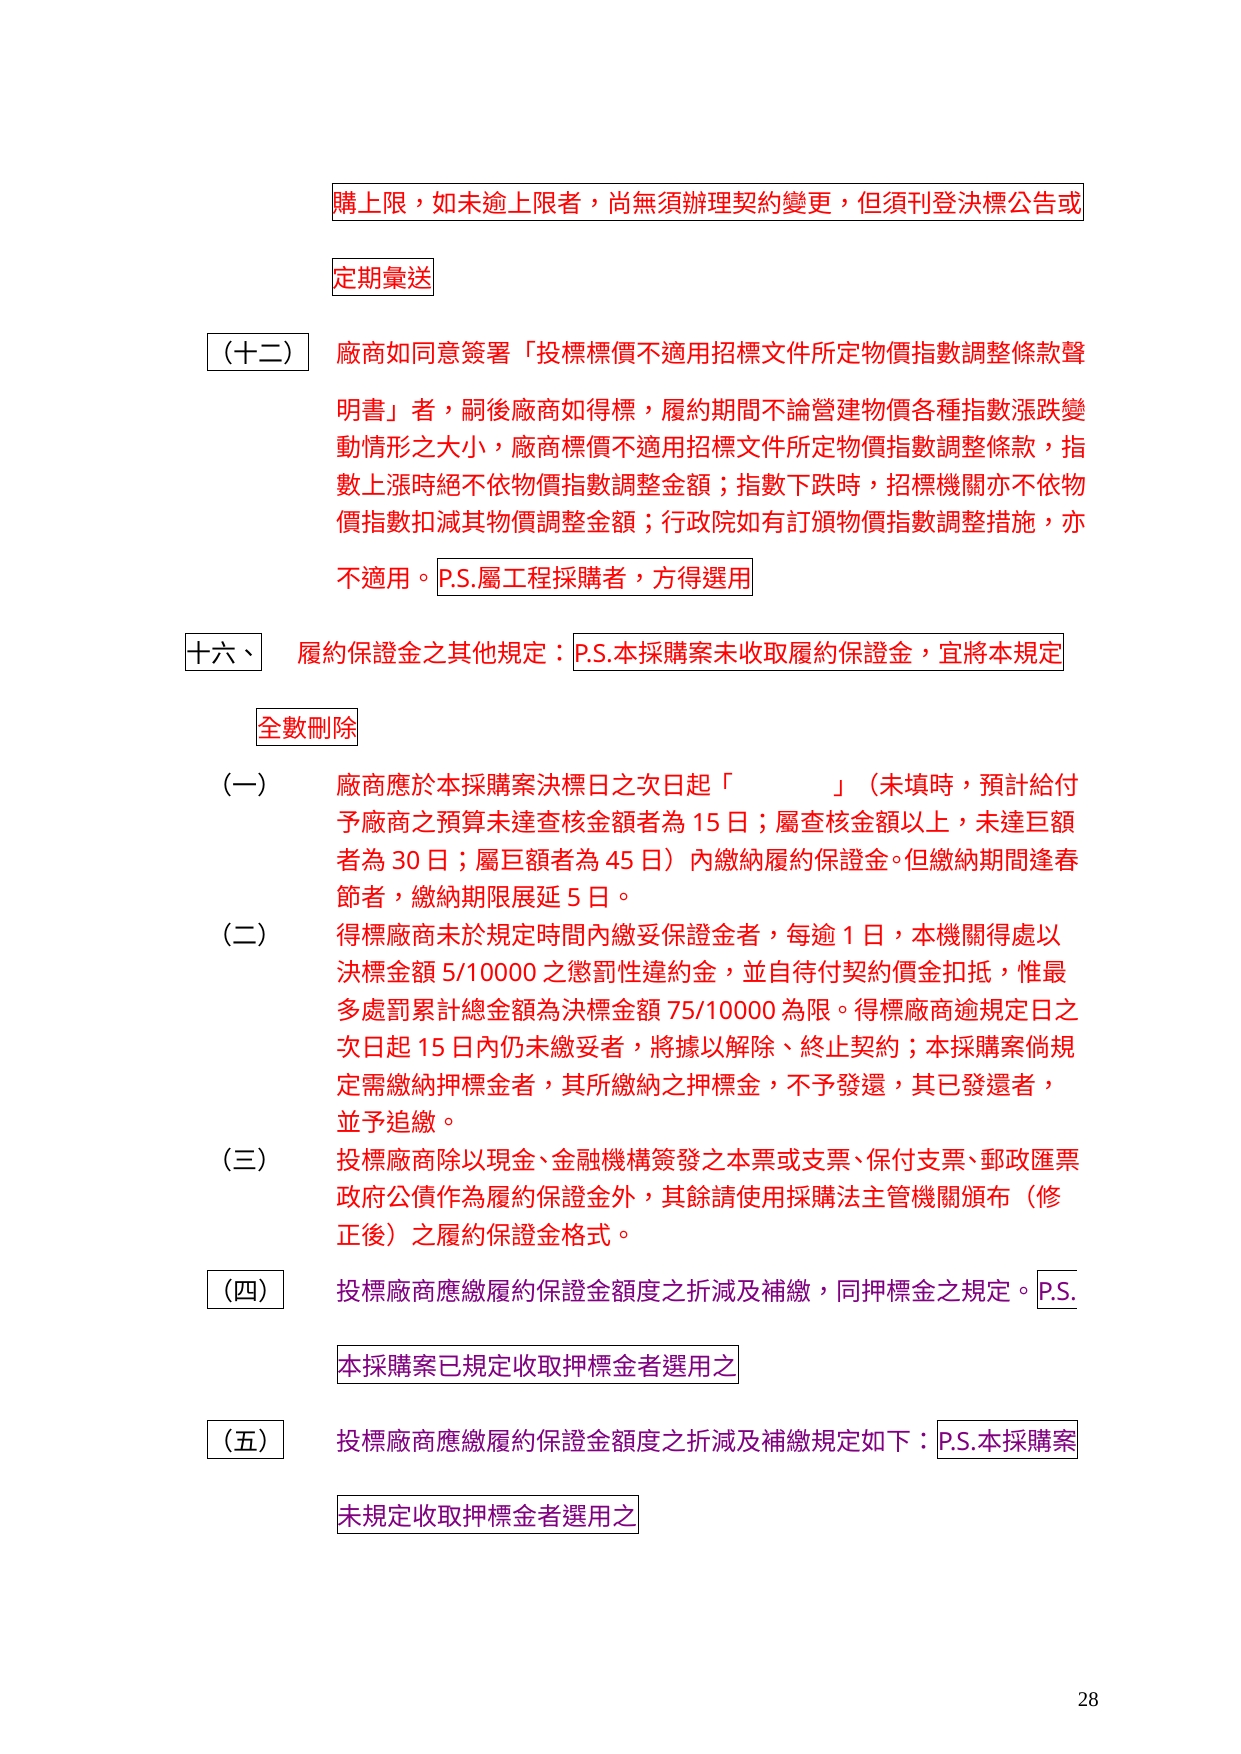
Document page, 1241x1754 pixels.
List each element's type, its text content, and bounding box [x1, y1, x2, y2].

subtitle 投標廠商除以現金、金融機構簽發之本票或支票、保付支票、郵政匯票、政府公債作為履約保證金外，其餘請使用採購法主管機關頒布（修正後）之履約保證金格式。 [207, 1139, 1079, 1252]
subtitle 投標廠商應繳履約保證金額度之折減及補繳規定如下：P.S.本採購案未規定收取押標金者選用之 [207, 1402, 1092, 1552]
subtitle 廠商應於本採購案決標日之次日起「 」（未填時，預計給付予廠商之預算未達查核金額者為15日；屬查核金額以上，未達巨額者為30日；屬巨額者為45日）內繳納履約保證金。但繳納期間逢春節者，繳納期限展延5日。 [207, 764, 1079, 914]
subtitle 購上限，如未逾上限者，尚無須辦理契約變更，但須刊登決標公告或定期彙送 [332, 164, 1092, 314]
subtitle 廠商如同意簽署「投標標價不適用招標文件所定物價指數調整條款聲明書」者，嗣後廠商如得標，履約期間不論營建物價各種指數漲跌變動情形之大小，廠商標價不適用招標文件所定物價指數調整條款，指數上漲時絕不依物價指數調整金額；指數下跌時，招標機關亦不依物價指數扣減其物價調整金額；行政院如有訂頒物價指數調整措施，亦不適用。P.S.屬工程採購者，方得選用 [207, 314, 1092, 614]
subtitle 得標廠商未於規定時間內繳妥保證金者，每逾1日，本機關得處以決標金額5/10000之懲罰性違約金，並自待付契約價金扣抵，惟最多處罰累計總金額為決標金額75/10000為限。得標廠商逾規定日之次日起15日內仍未繳妥者，將據以解除、終止契約；本採購案倘規定需繳納押標金者，其所繳納之押標金，不予發還，其已發還者，並予追繳。 [207, 914, 1079, 1139]
subtitle 投標廠商應繳履約保證金額度之折減及補繳，同押標金之規定。P.S.本採購案已規定收取押標金者選用之 [207, 1252, 1092, 1402]
subtitle 履約保證金之其他規定：P.S.本採購案未收取履約保證金，宜將本規定全數刪除 [185, 614, 1079, 764]
